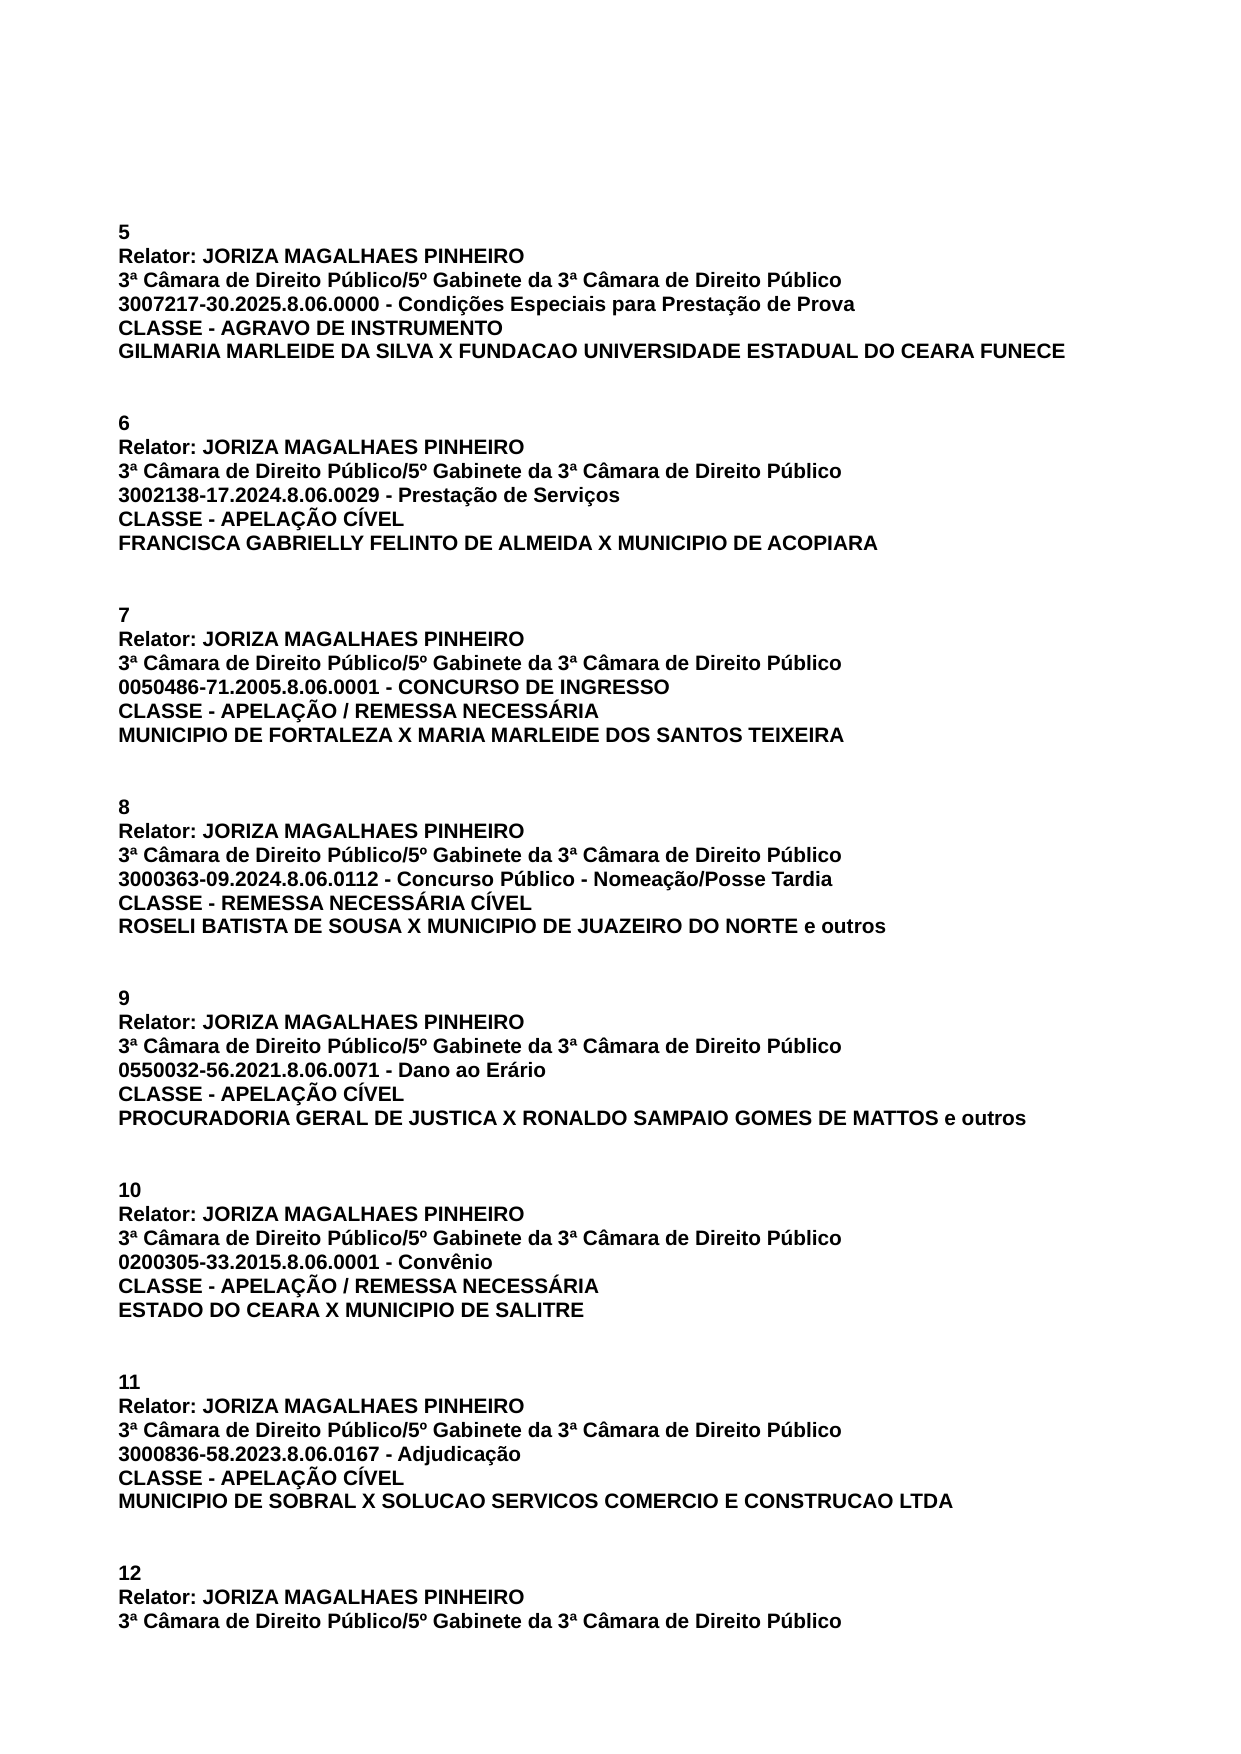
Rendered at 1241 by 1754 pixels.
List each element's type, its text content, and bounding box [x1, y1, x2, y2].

text CLASSE - APELAÇÃO CÍVEL [118, 1465, 1122, 1489]
text 3007217-30.2025.8.06.0000 - Condições Especiais para Prestação de Prova [118, 291, 1122, 315]
text CLASSE - APELAÇÃO CÍVEL [118, 1082, 1122, 1106]
text Relator: JORIZA MAGALHAES PINHEIRO [118, 1202, 1122, 1226]
text 3ª Câmara de Direito Público/5º Gabinete da 3ª Câmara de Direito Público [118, 459, 1122, 483]
text CLASSE - AGRAVO DE INSTRUMENTO [118, 315, 1122, 339]
text FRANCISCA GABRIELLY FELINTO DE ALMEIDA X MUNICIPIO DE ACOPIARA [118, 531, 1122, 555]
text Relator: JORIZA MAGALHAES PINHEIRO [118, 1010, 1122, 1034]
text Relator: JORIZA MAGALHAES PINHEIRO [118, 243, 1122, 267]
text CLASSE - REMESSA NECESSÁRIA CÍVEL [118, 890, 1122, 914]
text 11 [118, 1369, 1122, 1393]
text Relator: JORIZA MAGALHAES PINHEIRO [118, 435, 1122, 459]
text 6 [118, 411, 1122, 435]
text 3ª Câmara de Direito Público/5º Gabinete da 3ª Câmara de Direito Público [118, 651, 1122, 675]
text 0200305-33.2015.8.06.0001 - Convênio [118, 1250, 1122, 1274]
text 5 [118, 219, 1122, 243]
text CLASSE - APELAÇÃO / REMESSA NECESSÁRIA [118, 699, 1122, 723]
text ESTADO DO CEARA X MUNICIPIO DE SALITRE [118, 1298, 1122, 1322]
text 7 [118, 603, 1122, 627]
text 3ª Câmara de Direito Público/5º Gabinete da 3ª Câmara de Direito Público [118, 1417, 1122, 1441]
text GILMARIA MARLEIDE DA SILVA X FUNDACAO UNIVERSIDADE ESTADUAL DO CEARA FUNECE [118, 339, 1122, 363]
text Relator: JORIZA MAGALHAES PINHEIRO [118, 1585, 1122, 1609]
text 0050486-71.2005.8.06.0001 - CONCURSO DE INGRESSO [118, 675, 1122, 699]
text 3000836-58.2023.8.06.0167 - Adjudicação [118, 1441, 1122, 1465]
text 3ª Câmara de Direito Público/5º Gabinete da 3ª Câmara de Direito Público [118, 1034, 1122, 1058]
text Relator: JORIZA MAGALHAES PINHEIRO [118, 627, 1122, 651]
text ROSELI BATISTA DE SOUSA X MUNICIPIO DE JUAZEIRO DO NORTE e outros [118, 914, 1122, 938]
text 0550032-56.2021.8.06.0071 - Dano ao Erário [118, 1058, 1122, 1082]
text 9 [118, 986, 1122, 1010]
text 3ª Câmara de Direito Público/5º Gabinete da 3ª Câmara de Direito Público [118, 842, 1122, 866]
text PROCURADORIA GERAL DE JUSTICA X RONALDO SAMPAIO GOMES DE MATTOS e outros [118, 1106, 1122, 1130]
text MUNICIPIO DE FORTALEZA X MARIA MARLEIDE DOS SANTOS TEIXEIRA [118, 723, 1122, 747]
text 10 [118, 1178, 1122, 1202]
text 3ª Câmara de Direito Público/5º Gabinete da 3ª Câmara de Direito Público [118, 267, 1122, 291]
text CLASSE - APELAÇÃO CÍVEL [118, 507, 1122, 531]
text CLASSE - APELAÇÃO / REMESSA NECESSÁRIA [118, 1274, 1122, 1298]
text Relator: JORIZA MAGALHAES PINHEIRO [118, 818, 1122, 842]
text 12 [118, 1561, 1122, 1585]
text 3002138-17.2024.8.06.0029 - Prestação de Serviços [118, 483, 1122, 507]
text 3ª Câmara de Direito Público/5º Gabinete da 3ª Câmara de Direito Público [118, 1226, 1122, 1250]
text 3000363-09.2024.8.06.0112 - Concurso Público - Nomeação/Posse Tardia [118, 866, 1122, 890]
text 8 [118, 794, 1122, 818]
text Relator: JORIZA MAGALHAES PINHEIRO [118, 1393, 1122, 1417]
text MUNICIPIO DE SOBRAL X SOLUCAO SERVICOS COMERCIO E CONSTRUCAO LTDA [118, 1489, 1122, 1513]
text 3ª Câmara de Direito Público/5º Gabinete da 3ª Câmara de Direito Público [118, 1609, 1122, 1633]
